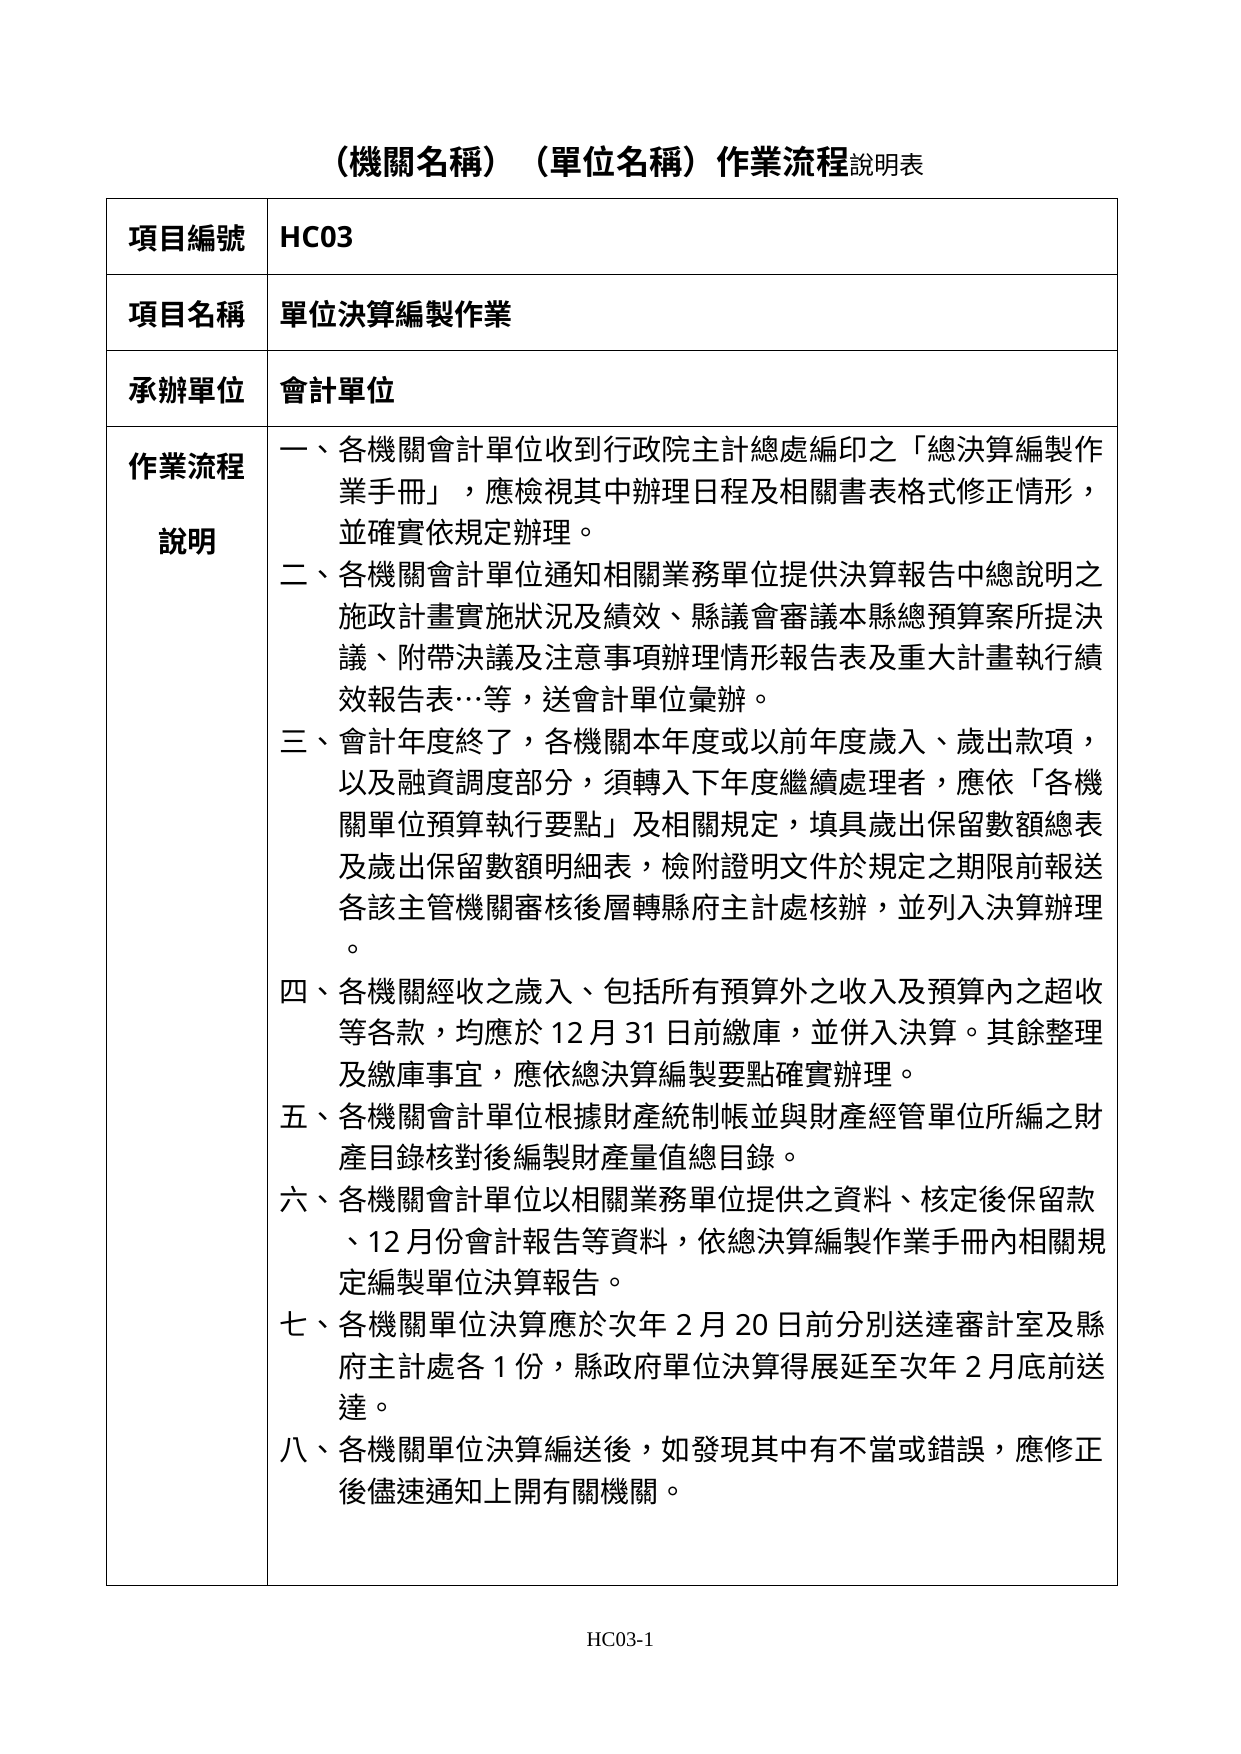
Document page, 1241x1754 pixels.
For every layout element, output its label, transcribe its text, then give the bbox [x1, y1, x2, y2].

table_cell 單位決算編製作業 [268, 275, 1117, 350]
table_cell 會計單位 [268, 351, 1117, 426]
subtitle （機關名稱）（單位名稱）作業流程說明表 [118, 123, 1122, 198]
table_header 項目編號 [107, 199, 267, 274]
table_cell 承辦單位 [107, 351, 267, 426]
table_cell 各機關會計單位收到行政院主計總處編印之「總決算編製作業手冊」，應檢視其中辦理日程及相關書表格式修正情形，並確實依規定辦理。 各機關會計單位通知相關業務單位提供決算報告中總說明之施政計畫實施狀況及績效、縣議會審議本縣總預算案所提決議、附帶決議及注意事項辦理情形報告表及重大計畫執行績效報告表…等，送會計單位彙辦。 會計年度終了，各機關本年度或以前年度歲入、歲出款項，以及融資調度部分，須轉入下年度繼續處理者，應依「各機關單位預算執行要點」及相關規定，填具歲出保留數額總表及歲出保留數額明細表，檢附證明文件於規定之期限前報送各該主管機關審核後層轉縣府主計處核辦，並列入決算辦理。 各機關經收之歲入、包括所有預算外之收入及預算內之超收等各款，均應於12月31日前繳庫，並併入決算。其餘整理及繳庫事宜，應依總決算編製要點確實辦理。 各機關會計單位根據財產統制帳並與財產經管單位所編之財產目錄核對後編製財產量值總目錄。 各機關會計單位以相關業務單位提供之資料、核定後保留款、12月份會計報告等資料，依總決算編製作業手冊內相關規定編製單位決算報告。 各機關單位決算應於次年2月20日前分別送達審計室及縣府主計處各1份，縣政府單位決算得展延至次年2月底前送達。 各機關單位決算編送後，如發現其中有不當或錯誤，應修正後儘速通知上開有關機關。 [268, 427, 1117, 1585]
table_cell 項目名稱 [107, 275, 267, 350]
table_cell 作業流程說明 [107, 427, 267, 1585]
table_header HC03 [268, 199, 1117, 274]
